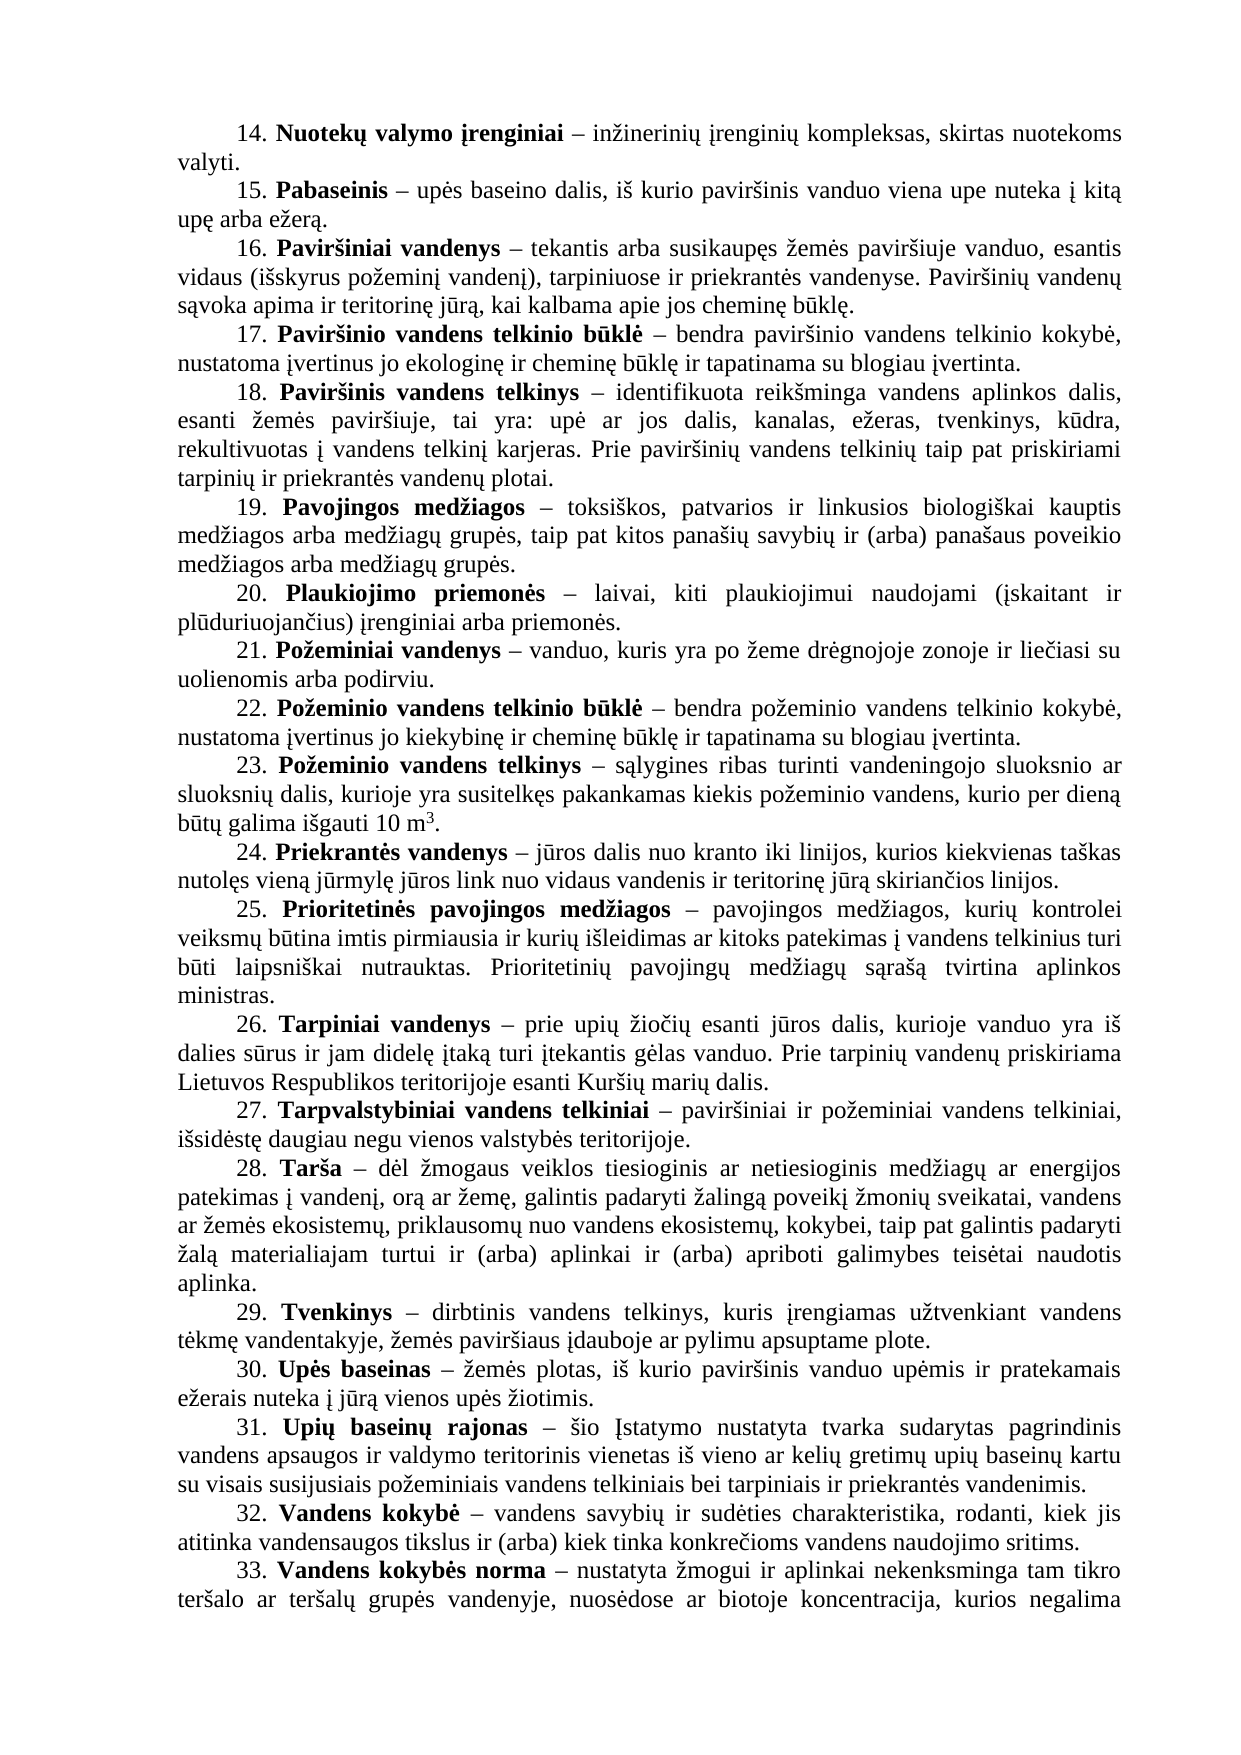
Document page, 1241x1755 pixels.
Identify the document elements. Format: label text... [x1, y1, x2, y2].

text 17. Paviršinio vandens telkinio būklė – bendra paviršinio vandens telkinio kokybė, nustatoma įvertinus jo ekologinę ir cheminę būklę ir tapatinama su blogiau įvertinta. [177, 319, 1122, 377]
text 27. Tarpvalstybiniai vandens telkiniai – paviršiniai ir požeminiai vandens telkiniai, išsidėstę daugiau negu vienos valstybės teritorijoje. [177, 1096, 1122, 1153]
text 30. Upės baseinas – žemės plotas, iš kurio paviršinis vanduo upėmis ir pratekamais ežerais nuteka į jūrą vienos upės žiotimis. [177, 1354, 1122, 1412]
text 14. Nuotekų valymo įrenginiai – inžinerinių įrenginių kompleksas, skirtas nuotekoms valyti. [177, 118, 1122, 176]
text 29. Tvenkinys – dirbtinis vandens telkinys, kuris įrengiamas užtvenkiant vandens tėkmę vandentakyje, žemės paviršiaus įdauboje ar pylimu apsuptame plote. [177, 1297, 1122, 1354]
text 26. Tarpiniai vandenys – prie upių žiočių esanti jūros dalis, kurioje vanduo yra iš dalies sūrus ir jam didelę įtaką turi įtekantis gėlas vanduo. Prie tarpinių vandenų priskiriama Lietuvos Respublikos teritorijoje esanti Kuršių marių dalis. [177, 1009, 1122, 1096]
text 18. Paviršinis vandens telkinys – identifikuota reikšminga vandens aplinkos dalis, esanti žemės paviršiuje, tai yra: upė ar jos dalis, kanalas, ežeras, tvenkinys, kūdra, rekultivuotas į vandens telkinį karjeras. Prie paviršinių vandens telkinių taip pat priskiriami tarpinių ir priekrantės vandenų plotai. [177, 377, 1122, 492]
text 28. Tarša – dėl žmogaus veiklos tiesioginis ar netiesioginis medžiagų ar energijos patekimas į vandenį, orą ar žemę, galintis padaryti žalingą poveikį žmonių sveikatai, vandens ar žemės ekosistemų, priklausomų nuo vandens ekosistemų, kokybei, taip pat galintis padaryti žalą materialiajam turtui ir (arba) aplinkai ir (arba) apriboti galimybes teisėtai naudotis aplinka. [177, 1153, 1122, 1297]
text 20. Plaukiojimo priemonės – laivai, kiti plaukiojimui naudojami (įskaitant ir plūduriuojančius) įrenginiai arba priemonės. [177, 578, 1122, 636]
text 16. Paviršiniai vandenys – tekantis arba susikaupęs žemės paviršiuje vanduo, esantis vidaus (išskyrus požeminį vandenį), tarpiniuose ir priekrantės vandenyse. Paviršinių vandenų sąvoka apima ir teritorinę jūrą, kai kalbama apie jos cheminę būklę. [177, 233, 1122, 319]
text 21. Požeminiai vandenys – vanduo, kuris yra po žeme drėgnojoje zonoje ir liečiasi su uolienomis arba podirviu. [177, 636, 1122, 693]
text 19. Pavojingos medžiagos – toksiškos, patvarios ir linkusios biologiškai kauptis medžiagos arba medžiagų grupės, taip pat kitos panašių savybių ir (arba) panašaus poveikio medžiagos arba medžiagų grupės. [177, 492, 1122, 578]
text 22. Požeminio vandens telkinio būklė – bendra požeminio vandens telkinio kokybė, nustatoma įvertinus jo kiekybinę ir cheminę būklę ir tapatinama su blogiau įvertinta. [177, 693, 1122, 751]
text 25. Prioritetinės pavojingos medžiagos – pavojingos medžiagos, kurių kontrolei veiksmų būtina imtis pirmiausia ir kurių išleidimas ar kitoks patekimas į vandens telkinius turi būti laipsniškai nutrauktas. Prioritetinių pavojingų medžiagų sąrašą tvirtina aplinkos ministras. [177, 894, 1122, 1009]
text 23. Požeminio vandens telkinys – sąlygines ribas turinti vandeningojo sluoksnio ar sluoksnių dalis, kurioje yra susitelkęs pakankamas kiekis požeminio vandens, kurio per dieną būtų galima išgauti 10 m3. [177, 751, 1122, 837]
text 33. Vandens kokybės norma – nustatyta žmogui ir aplinkai nekenksminga tam tikro teršalo ar teršalų grupės vandenyje, nuosėdose ar biotoje koncentracija, kurios negalima [177, 1556, 1122, 1613]
text 15. Pabaseinis – upės baseino dalis, iš kurio paviršinis vanduo viena upe nuteka į kitą upę arba ežerą. [177, 176, 1122, 233]
text 32. Vandens kokybė – vandens savybių ir sudėties charakteristika, rodanti, kiek jis atitinka vandensaugos tikslus ir (arba) kiek tinka konkrečioms vandens naudojimo sritims. [177, 1498, 1122, 1556]
text 24. Priekrantės vandenys – jūros dalis nuo kranto iki linijos, kurios kiekvienas taškas nutolęs vieną jūrmylę jūros link nuo vidaus vandenis ir teritorinę jūrą skiriančios linijos. [177, 837, 1122, 894]
text 31. Upių baseinų rajonas – šio Įstatymo nustatyta tvarka sudarytas pagrindinis vandens apsaugos ir valdymo teritorinis vienetas iš vieno ar kelių gretimų upių baseinų kartu su visais susijusiais požeminiais vandens telkiniais bei tarpiniais ir priekrantės vandenimis. [177, 1412, 1122, 1498]
